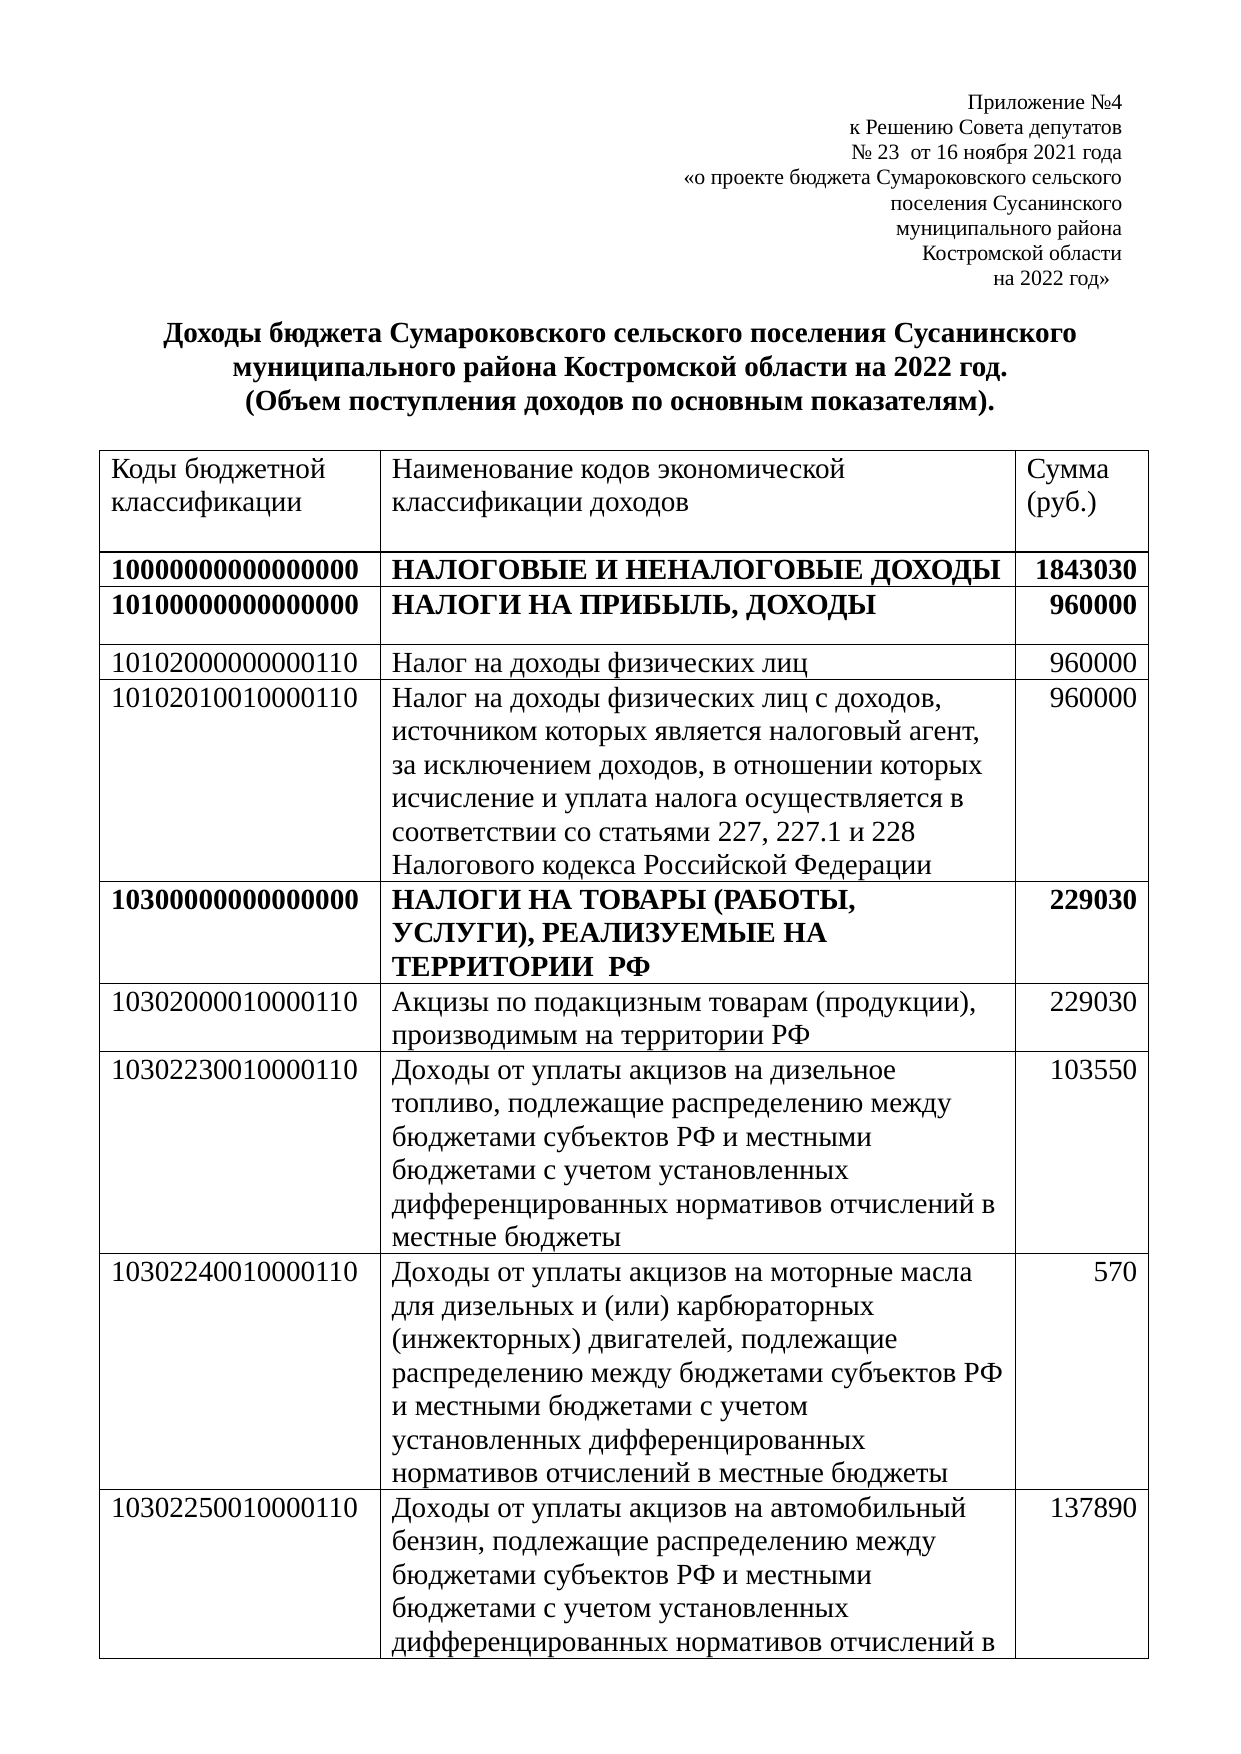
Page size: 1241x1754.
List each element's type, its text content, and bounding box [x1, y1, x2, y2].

table_header Наименование кодов экономической классификации доходов [381, 451, 1015, 551]
text № 23 от 16 ноября 2021 года [118, 139, 1122, 164]
table_cell 570 [1016, 1254, 1148, 1489]
table_cell 10102000000000110 [100, 645, 380, 679]
table_cell 10300000000000000 [100, 882, 380, 983]
table_cell 10302240010000110 [100, 1254, 380, 1489]
table_cell 10000000000000000 [100, 553, 380, 586]
table_cell Налог на доходы физических лиц [381, 645, 1015, 679]
table_cell Доходы от уплаты акцизов на дизельное топливо, подлежащие распределению между бюджетами субъектов РФ и местными бюджетами с учетом установленных дифференцированных нормативов отчислений в местные бюджеты [381, 1052, 1015, 1253]
text на 2022 год» [118, 265, 1122, 290]
table_cell НАЛОГИ НА ТОВАРЫ (РАБОТЫ, УСЛУГИ), РЕАЛИЗУЕМЫЕ НА ТЕРРИТОРИИ РФ [381, 882, 1015, 983]
table_cell НАЛОГИ НА ПРИБЫЛЬ, ДОХОДЫ [381, 587, 1015, 644]
table_cell Акцизы по подакцизным товарам (продукции), производимым на территории РФ [381, 984, 1015, 1051]
table_cell 137890 [1016, 1490, 1148, 1658]
table_cell 1843030 [1016, 553, 1148, 586]
table_cell 960000 [1016, 645, 1148, 679]
text Костромской области [118, 240, 1122, 265]
text поселения Сусанинского [118, 189, 1122, 215]
table_cell 10302000010000110 [100, 984, 380, 1051]
table_cell 229030 [1016, 882, 1148, 983]
table_cell Налог на доходы физических лиц с доходов, источником которых является налоговый агент, за исключением доходов, в отношении которых исчисление и уплата налога осуществляется в соответствии со статьями 227, 227.1 и 228 Налогового кодекса Российской Федерации [381, 680, 1015, 881]
text Приложение №4 [118, 89, 1122, 114]
text к Решению Совета депутатов [118, 114, 1122, 139]
text Доходы бюджета Сумароковского сельского поселения Сусанинского муниципального района Костромской области на 2022 год. [118, 316, 1122, 383]
table_cell 103550 [1016, 1052, 1148, 1253]
table_cell Доходы от уплаты акцизов на автомобильный бензин, подлежащие распределению между бюджетами субъектов РФ и местными бюджетами с учетом установленных дифференцированных нормативов отчислений в [381, 1490, 1015, 1658]
table_cell 10302230010000110 [100, 1052, 380, 1253]
text (Объем поступления доходов по основным показателям). [118, 383, 1122, 416]
table_cell 960000 [1016, 587, 1148, 644]
table_cell 229030 [1016, 984, 1148, 1051]
table_header Коды бюджетной классификации [100, 451, 380, 551]
table_cell 10102010010000110 [100, 680, 380, 881]
text муниципального района [118, 215, 1122, 240]
text «о проекте бюджета Сумароковского сельского [118, 164, 1122, 189]
table_cell 10100000000000000 [100, 587, 380, 644]
table_cell Доходы от уплаты акцизов на моторные масла для дизельных и (или) карбюраторных (инжекторных) двигателей, подлежащие распределению между бюджетами субъектов РФ и местными бюджетами с учетом установленных дифференцированных нормативов отчислений в местные бюджеты [381, 1254, 1015, 1489]
table_cell 960000 [1016, 680, 1148, 881]
table_cell НАЛОГОВЫЕ И НЕНАЛОГОВЫЕ ДОХОДЫ [381, 553, 1015, 586]
table_cell 10302250010000110 [100, 1490, 380, 1658]
table_header Сумма (руб.) [1016, 451, 1148, 551]
